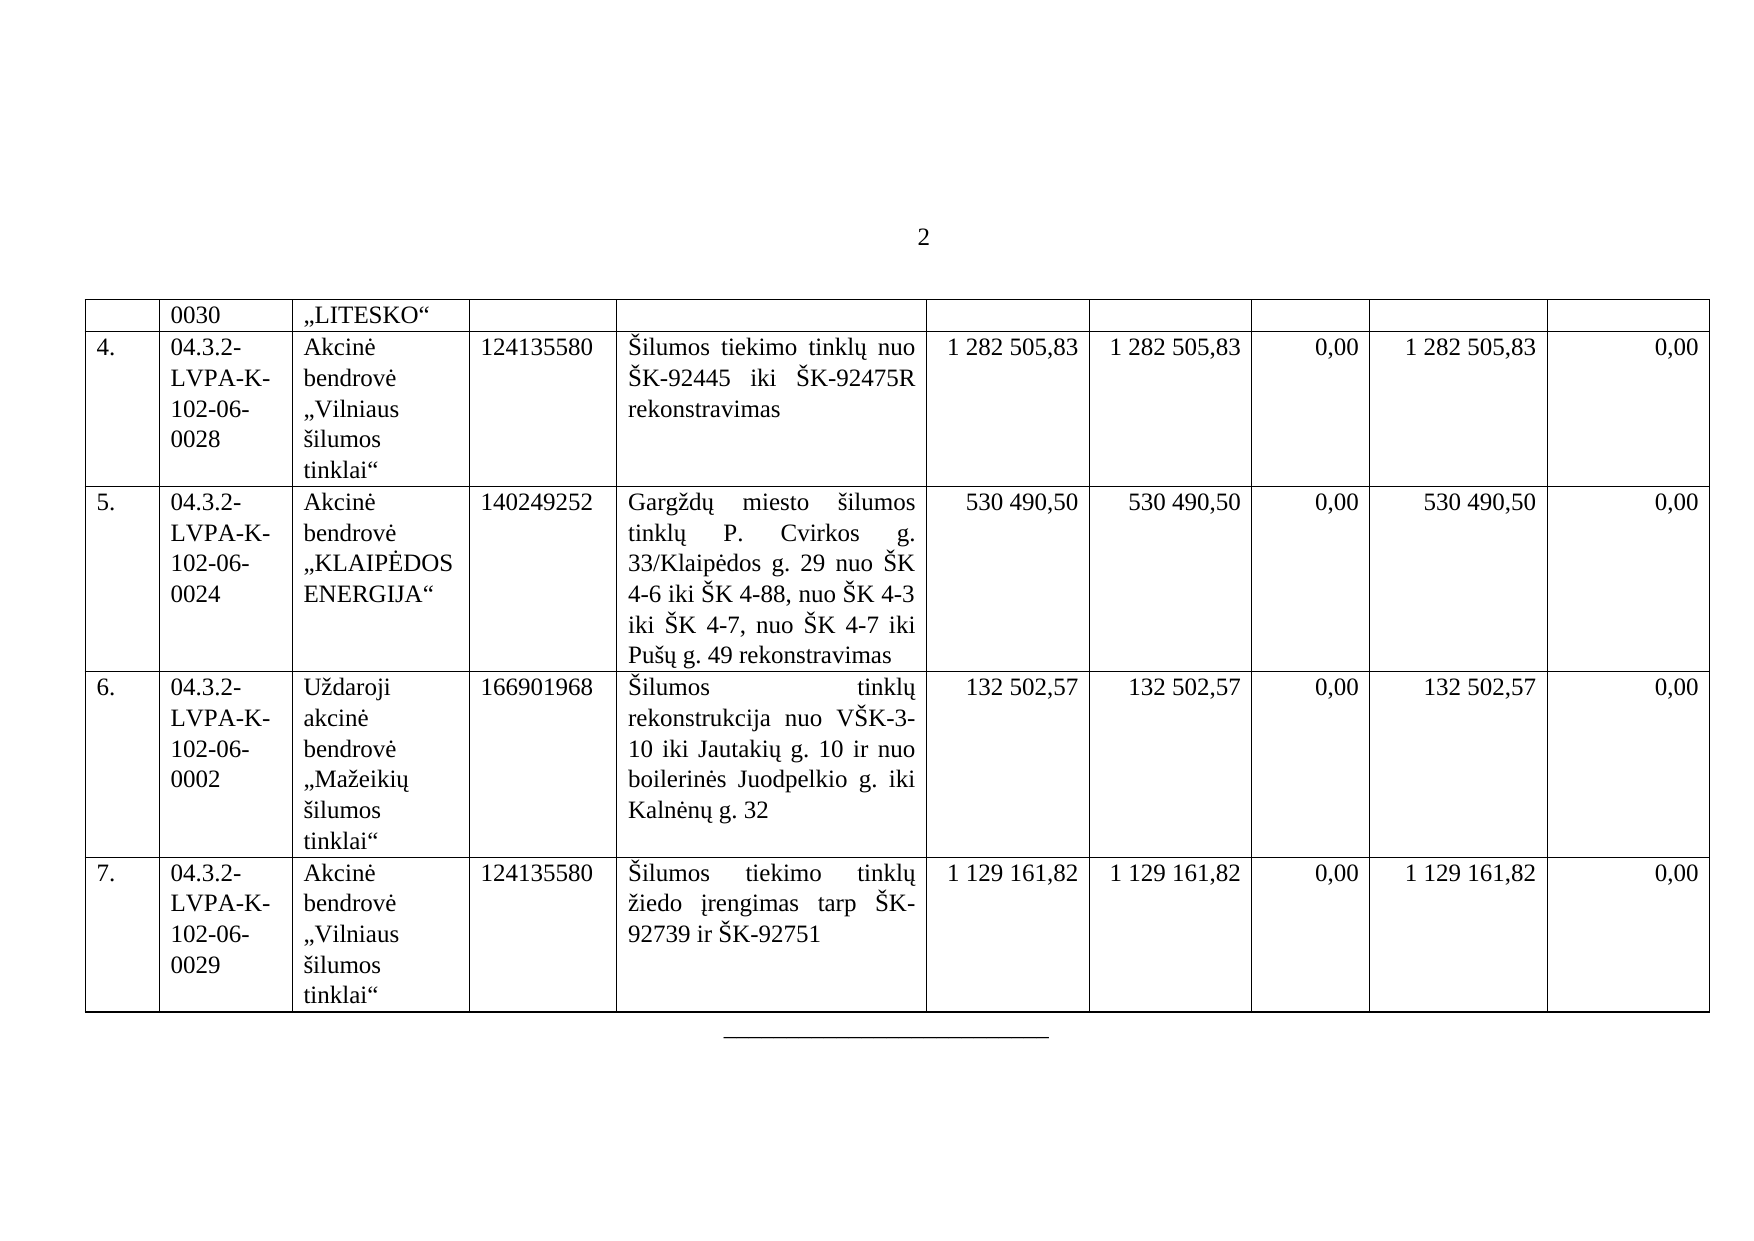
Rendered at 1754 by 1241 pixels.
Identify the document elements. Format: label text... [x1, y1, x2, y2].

table_cell 04.3.2-LVPA-K-102-06-0028 [160, 332, 292, 486]
table_cell Šilumos tiekimo tinklų nuo ŠK-92445 iki ŠK-92475R rekonstravimas [617, 332, 926, 486]
table_cell Akcinė bendrovė „KLAIPĖDOS ENERGIJA“ [293, 487, 469, 671]
table_cell 530 490,50 [1090, 487, 1251, 671]
table_cell 0030 [160, 300, 292, 331]
table_cell 0,00 [1548, 858, 1709, 1011]
table_cell 1 282 505,83 [1370, 332, 1547, 486]
table_cell 0,00 [1548, 332, 1709, 486]
table_cell Akcinė bendrovė „Vilniaus šilumos tinklai“ [293, 858, 469, 1011]
table_cell 140249252 [470, 487, 616, 671]
table_cell 1 129 161,82 [1090, 858, 1251, 1011]
table_cell [470, 300, 616, 331]
table_cell „LITESKO“ [293, 300, 469, 331]
table_cell 1 282 505,83 [1090, 332, 1251, 486]
table_cell [617, 300, 926, 331]
table_cell 530 490,50 [927, 487, 1089, 671]
table_cell 04.3.2-LVPA-K-102-06-0002 [160, 672, 292, 857]
table_cell 124135580 [470, 332, 616, 486]
table_cell 0,00 [1252, 858, 1369, 1011]
table_cell 132 502,57 [1090, 672, 1251, 857]
table_cell Gargždų miesto šilumos tinklų P. Cvirkos g. 33/Klaipėdos g. 29 nuo ŠK 4-6 iki ŠK 4-88, nuo ŠK 4-3 iki ŠK 4-7, nuo ŠK 4-7 iki Pušų g. 49 rekonstravimas [617, 487, 926, 671]
table_cell [1548, 300, 1709, 331]
table_cell [1370, 300, 1547, 331]
table_cell Akcinė bendrovė „Vilniaus šilumos tinklai“ [293, 332, 469, 486]
table_cell 530 490,50 [1370, 487, 1547, 671]
table_cell 0,00 [1548, 672, 1709, 857]
table_cell 0,00 [1252, 487, 1369, 671]
table_cell 04.3.2-LVPA-K-102-06-0024 [160, 487, 292, 671]
table_cell 0,00 [1548, 487, 1709, 671]
table_cell 132 502,57 [1370, 672, 1547, 857]
table_cell Šilumos tinklų rekonstrukcija nuo VŠK-3-10 iki Jautakių g. 10 ir nuo boilerinės Juodpelkio g. iki Kalnėnų g. 32 [617, 672, 926, 857]
table_cell [927, 300, 1089, 331]
table_cell 4. [86, 332, 159, 486]
table_cell 166901968 [470, 672, 616, 857]
table_cell 0,00 [1252, 332, 1369, 486]
table_cell Uždaroji akcinė bendrovė „Mažeikių šilumos tinklai“ [293, 672, 469, 857]
table_cell 1 282 505,83 [927, 332, 1089, 486]
table_cell [86, 300, 159, 331]
text __________________________ [74, 1012, 1698, 1041]
table_cell 7. [86, 858, 159, 1011]
table_cell 124135580 [470, 858, 616, 1011]
table_cell 1 129 161,82 [927, 858, 1089, 1011]
table_cell 0,00 [1252, 672, 1369, 857]
table_cell 1 129 161,82 [1370, 858, 1547, 1011]
table_cell 04.3.2-LVPA-K-102-06-0029 [160, 858, 292, 1011]
table_cell [1252, 300, 1369, 331]
table_cell 132 502,57 [927, 672, 1089, 857]
table_cell 5. [86, 487, 159, 671]
table_cell Šilumos tiekimo tinklų žiedo įrengimas tarp ŠK-92739 ir ŠK-92751 [617, 858, 926, 1011]
table_cell [1090, 300, 1251, 331]
table_cell 6. [86, 672, 159, 857]
